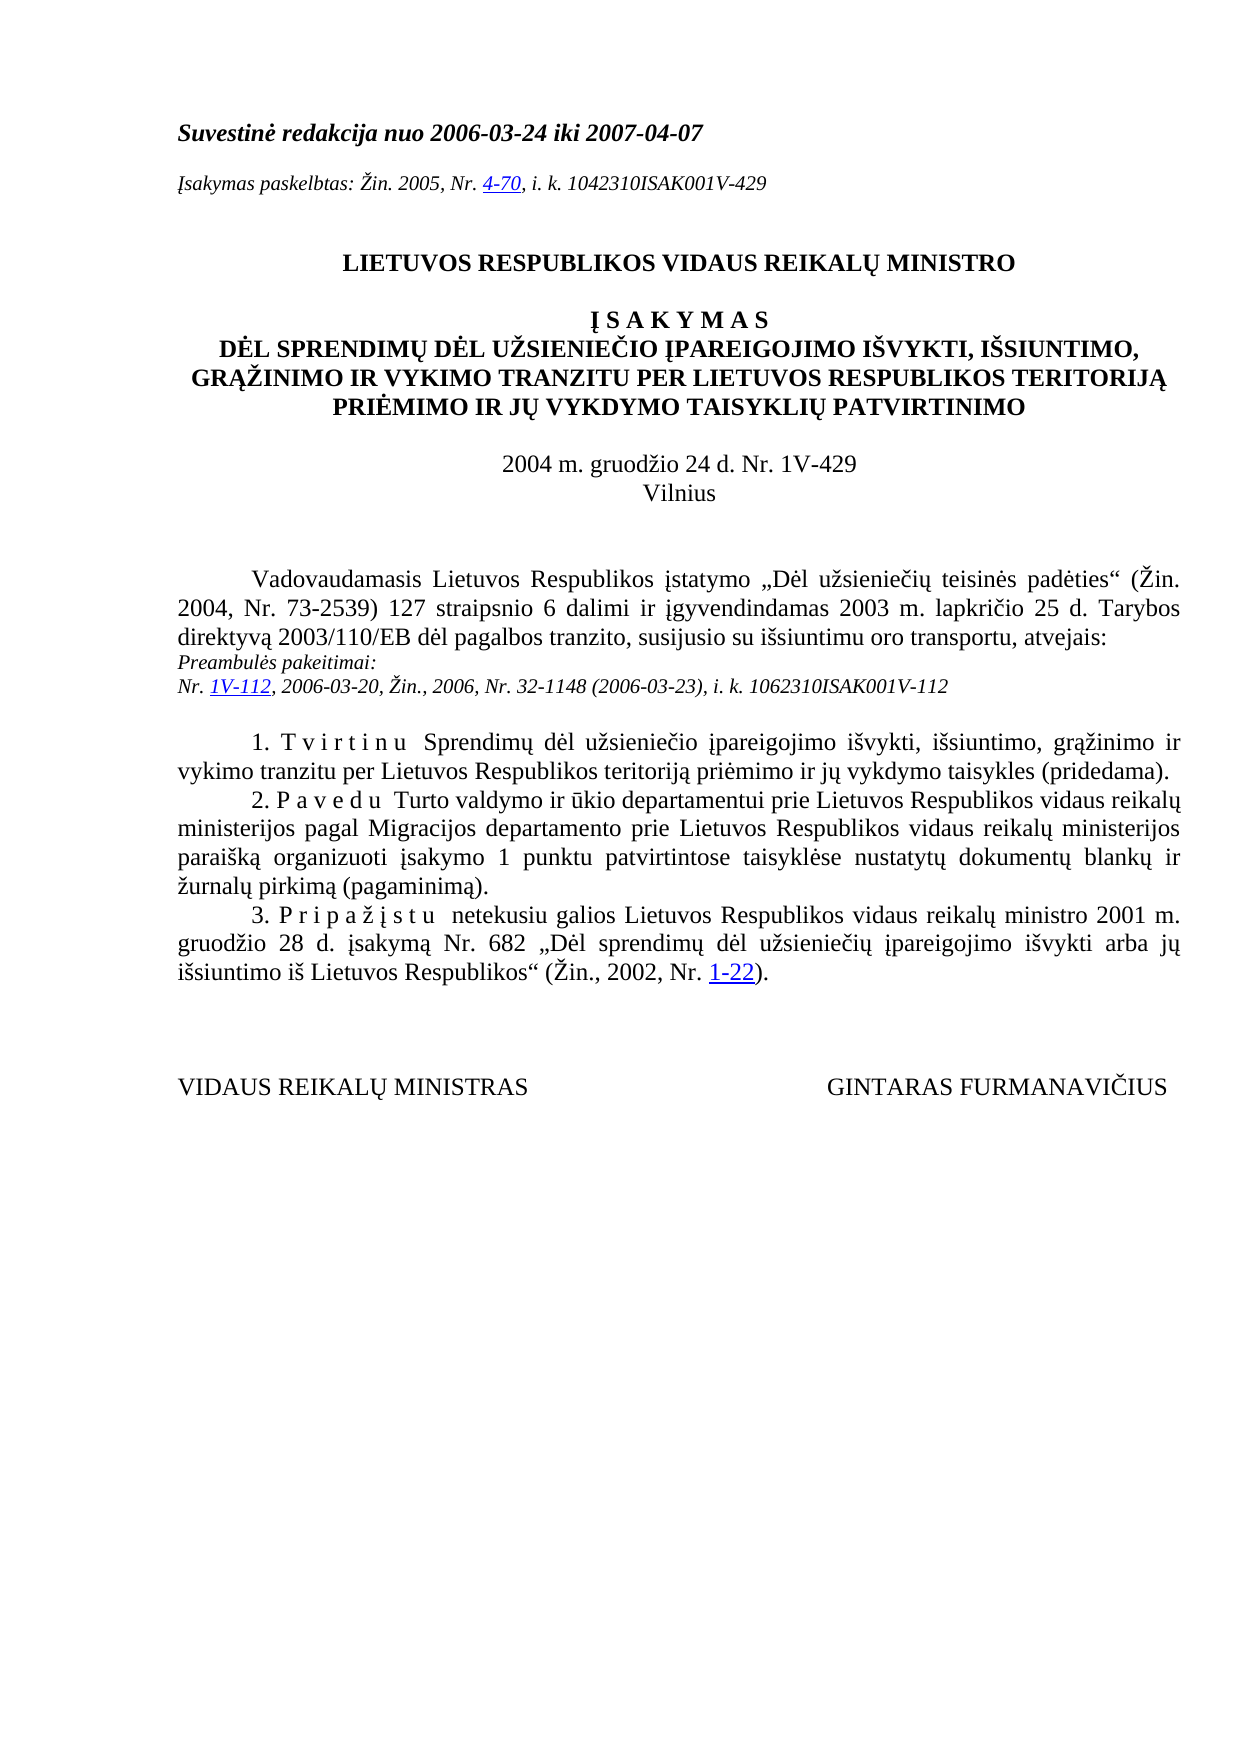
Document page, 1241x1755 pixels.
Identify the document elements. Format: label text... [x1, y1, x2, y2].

text Į S A K Y M A S [177, 305, 1181, 334]
text VIDAUS REIKALŲ MINISTRAS GINTARAS FURMANAVIČIUS [177, 1072, 1181, 1101]
text LIETUVOS RESPUBLIKOS VIDAUS REIKALŲ MINISTRO [177, 248, 1181, 277]
text Vilnius [177, 478, 1181, 507]
text 3. Pripažįstu netekusiu galios Lietuvos Respublikos vidaus reikalų ministro 2001 m. gruodžio 28 d. įsakymą Nr. 682 „Dėl sprendimų dėl užsieniečių įpareigojimo išvykti arba jų išsiuntimo iš Lietuvos Respublikos“ (Žin., 2002, Nr. 1-22). [177, 900, 1181, 986]
text DĖL SPRENDIMŲ DĖL UŽSIENIEČIO ĮPAREIGOJIMO IŠVYKTI, IŠSIUNTIMO, GRĄŽINIMO IR VYKIMO TRANZITU PER LIETUVOS RESPUBLIKOS TERITORIJĄ PRIĖMIMO IR JŲ VYKDYMO TAISYKLIŲ PATVIRTINIMO [177, 334, 1181, 420]
text 1. Tvirtinu Sprendimų dėl užsieniečio įpareigojimo išvykti, išsiuntimo, grąžinimo ir vykimo tranzitu per Lietuvos Respublikos teritoriją priėmimo ir jų vykdymo taisykles (pridedama). [177, 727, 1181, 785]
text Preambulės pakeitimai: [177, 650, 1181, 674]
text Suvestinė redakcija nuo 2006-03-24 iki 2007-04-07 [177, 118, 1181, 147]
text Nr. 1V-112, 2006-03-20, Žin., 2006, Nr. 32-1148 (2006-03-23), i. k. 1062310ISAK001V-112 [177, 674, 1181, 698]
text Vadovaudamasis Lietuvos Respublikos įstatymo „Dėl užsieniečių teisinės padėties“ (Žin. 2004, Nr. 73-2539) 127 straipsnio 6 dalimi ir įgyvendindamas 2003 m. lapkričio 25 d. Tarybos direktyvą 2003/110/EB dėl pagalbos tranzito, susijusio su išsiuntimu oro transportu, atvejais: [177, 564, 1181, 650]
text 2004 m. gruodžio 24 d. Nr. 1V-429 [177, 449, 1181, 478]
text 2. Pavedu Turto valdymo ir ūkio departamentui prie Lietuvos Respublikos vidaus reikalų ministerijos pagal Migracijos departamento prie Lietuvos Respublikos vidaus reikalų ministerijos paraišką organizuoti įsakymo 1 punktu patvirtintose taisyklėse nustatytų dokumentų blankų ir žurnalų pirkimą (pagaminimą). [177, 785, 1181, 900]
text Įsakymas paskelbtas: Žin. 2005, Nr. 4-70, i. k. 1042310ISAK001V-429 [177, 171, 1181, 195]
